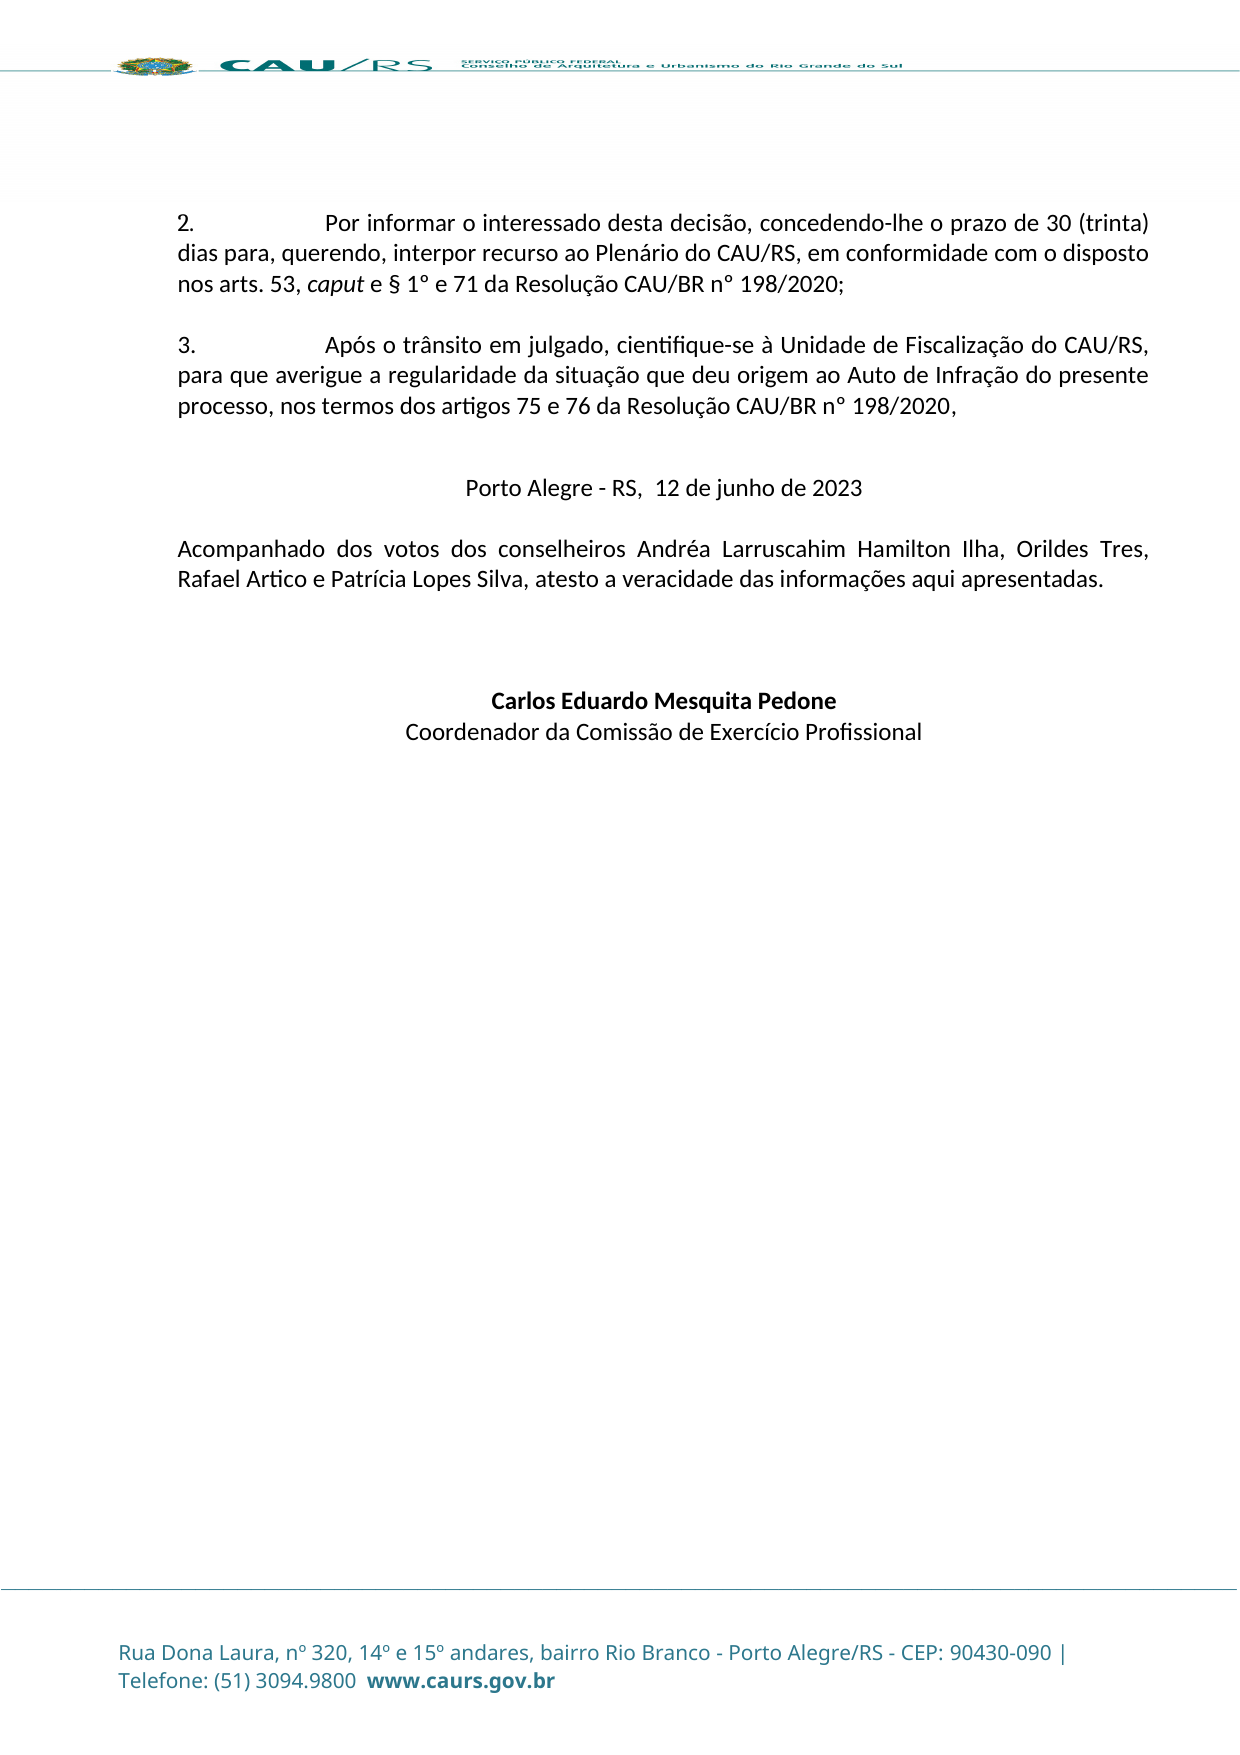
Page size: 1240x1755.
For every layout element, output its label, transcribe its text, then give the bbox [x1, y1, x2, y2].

list Por informar o interessado desta decisão, concedendo-lhe o prazo de 30 (trinta) dias para, querendo, interpor recurso ao Plenário do CAU/RS, em conformidade com o disposto nos arts. 53, caput e § 1º e 71 da Resolução CAU/BR nº 198/2020; [177, 207, 1151, 298]
list Após o trânsito em julgado, cientifique-se à Unidade de Fiscalização do CAU/RS, para que averigue a regularidade da situação que deu origem ao Auto de Infração do presente processo, nos termos dos artigos 75 e 76 da Resolução CAU/BR nº 198/2020, [177, 329, 1151, 420]
text Carlos Eduardo Mesquita Pedone [177, 685, 1151, 716]
text Coordenador da Comissão de Exercício Profissional [177, 716, 1151, 746]
text Acompanhado dos votos dos conselheiros Andréa Larruscahim Hamilton Ilha, Orildes Tres, Rafael Artico e Patrícia Lopes Silva, atesto a veracidade das informações aqui apresentadas. [177, 533, 1151, 594]
text Porto Alegre - RS, 12 de junho de 2023 [177, 472, 1151, 502]
